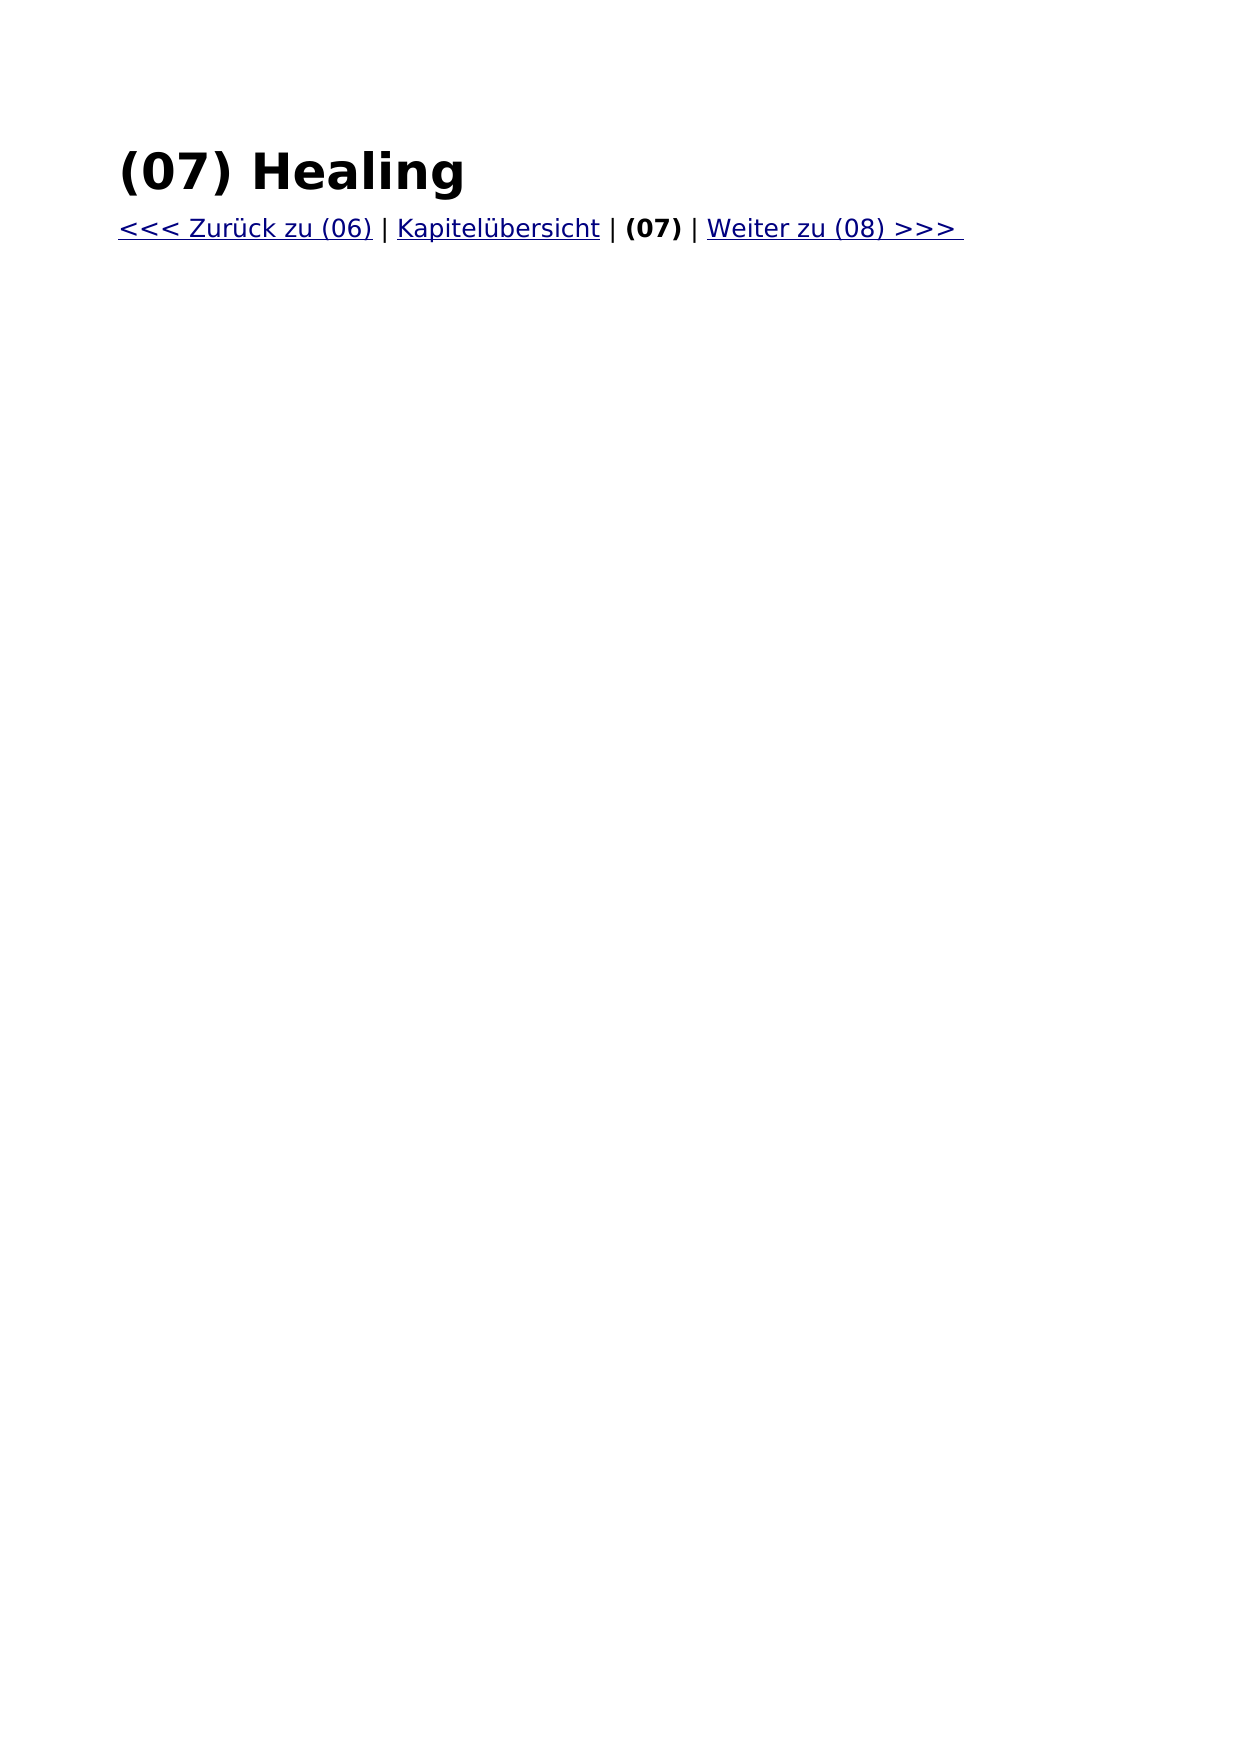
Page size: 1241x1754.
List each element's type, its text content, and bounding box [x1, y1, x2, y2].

subtitle (07) Healing [118, 143, 1122, 201]
text <<< Zurück zu (06) | Kapitelübersicht | (07) | Weiter zu (08) >>> [118, 214, 1122, 243]
